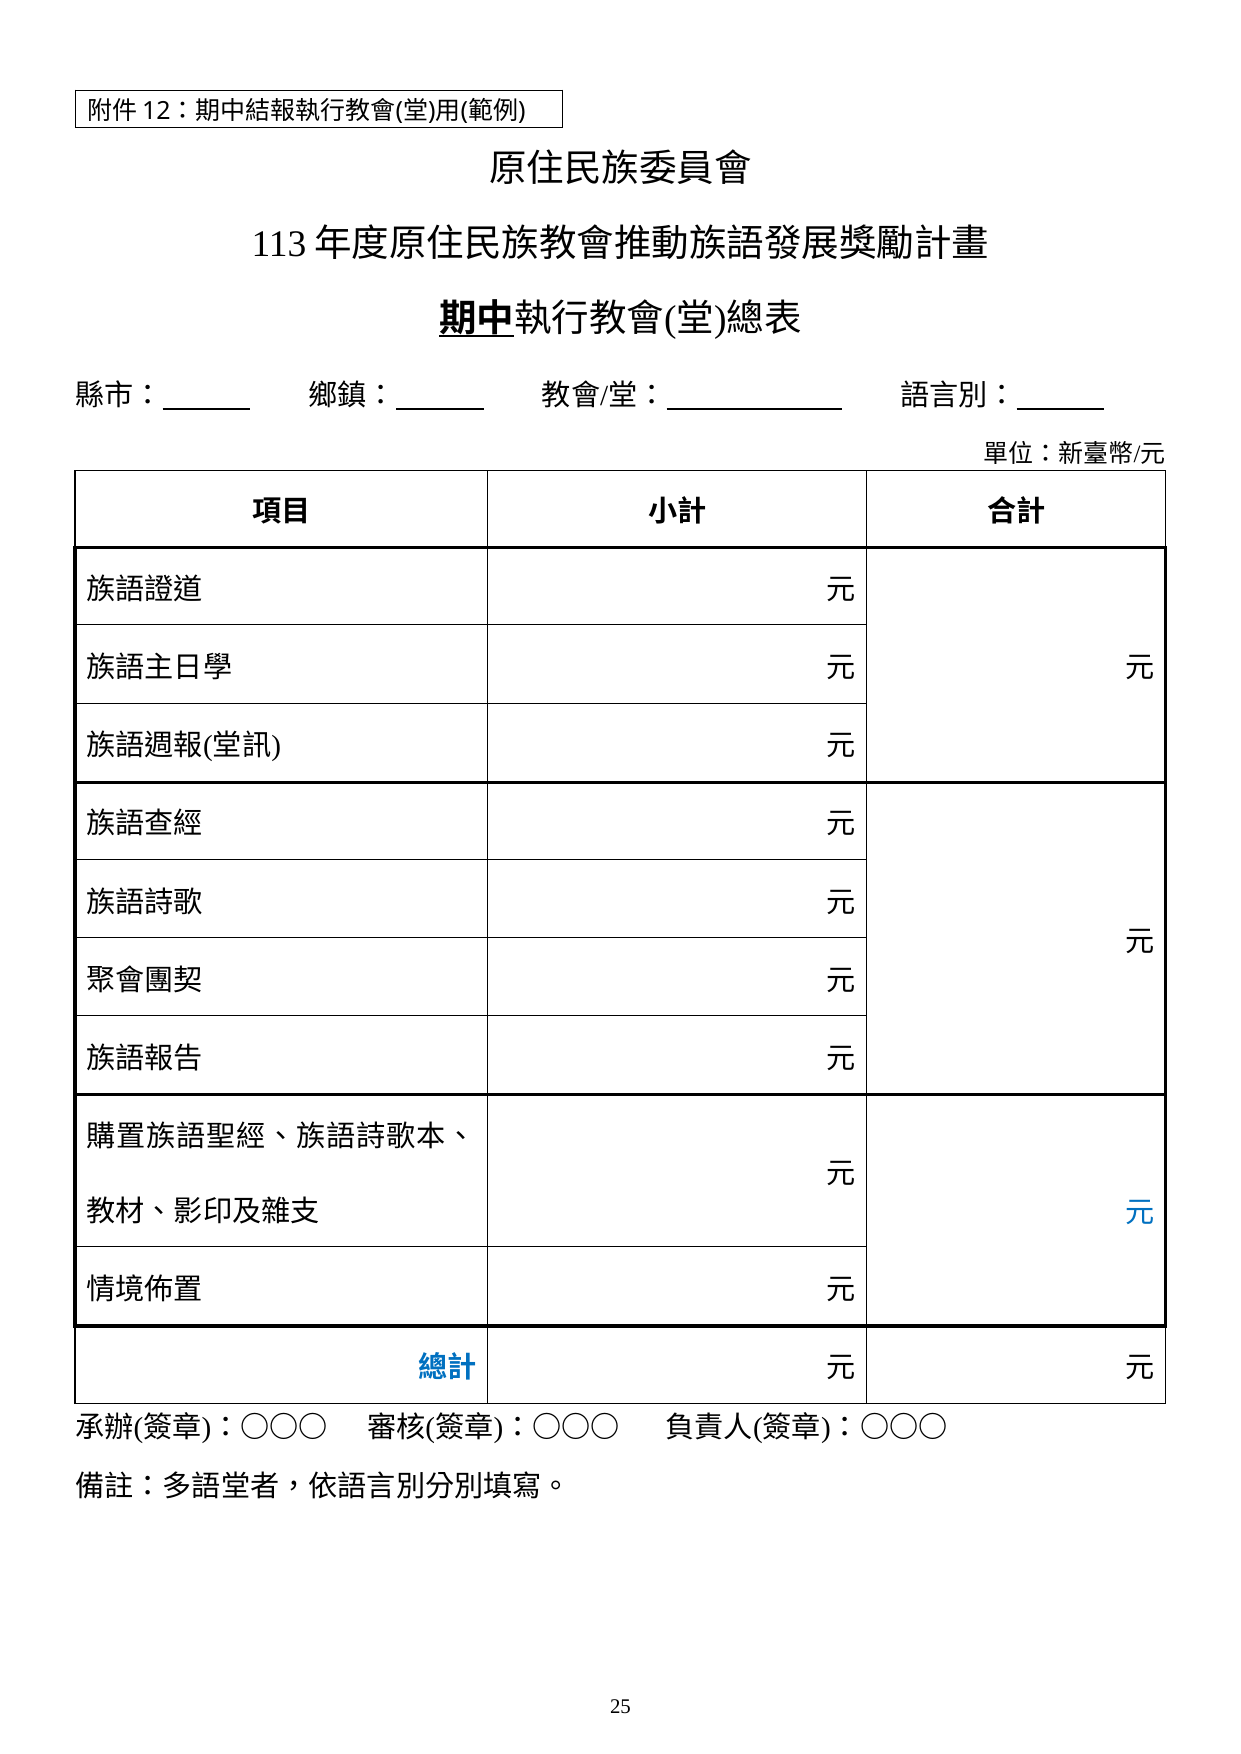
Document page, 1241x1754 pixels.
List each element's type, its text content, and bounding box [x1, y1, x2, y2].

text 期中執行教會(堂)總表 [75, 278, 1165, 353]
table_cell 購置族語聖經、族語詩歌本、教材、影印及雜支 [77, 1096, 487, 1246]
text 承辦(簽章)：○○○ 審核(簽章)：○○○ 負責人(簽章)：○○○ [75, 1404, 1165, 1446]
table_cell 元 [488, 1096, 866, 1246]
table_cell 族語報告 [77, 1016, 487, 1093]
table_cell 元 [867, 784, 1164, 1093]
table_cell 元 [488, 784, 866, 859]
table_cell 元 [867, 1096, 1164, 1324]
table_header 項目 [76, 471, 487, 546]
table_cell 元 [488, 860, 866, 937]
table_header 小計 [488, 471, 866, 546]
table_cell 元 [867, 1328, 1165, 1402]
table_cell 元 [488, 549, 866, 624]
table_cell 元 [488, 1328, 866, 1402]
table_cell 元 [488, 938, 866, 1015]
table_cell 族語週報(堂訊) [77, 704, 487, 781]
table_header 合計 [867, 471, 1165, 546]
table_cell 族語證道 [77, 549, 487, 624]
table_cell 元 [488, 704, 866, 781]
table_cell 元 [488, 1247, 866, 1324]
table_header 附件12：期中結報執行教會(堂)用(範例) [76, 91, 562, 127]
table_cell 族語查經 [77, 784, 487, 859]
table_cell 聚會團契 [77, 938, 487, 1015]
text 縣市： 鄉鎮： 教會/堂： 語言別： [75, 372, 1165, 414]
text 單位：新臺幣/元 [75, 433, 1165, 470]
table_cell 總計 [76, 1328, 487, 1402]
table_cell 元 [488, 1016, 866, 1093]
table_cell 情境佈置 [77, 1247, 487, 1324]
table_cell 族語詩歌 [77, 860, 487, 937]
text 備註：多語堂者，依語言別分別填寫。 [75, 1446, 1165, 1521]
table_cell 元 [867, 549, 1164, 781]
table_cell 族語主日學 [77, 625, 487, 702]
text 113年度原住民族教會推動族語發展獎勵計畫 [75, 203, 1165, 278]
text 原住民族委員會 [75, 128, 1165, 203]
table_cell 元 [488, 625, 866, 702]
